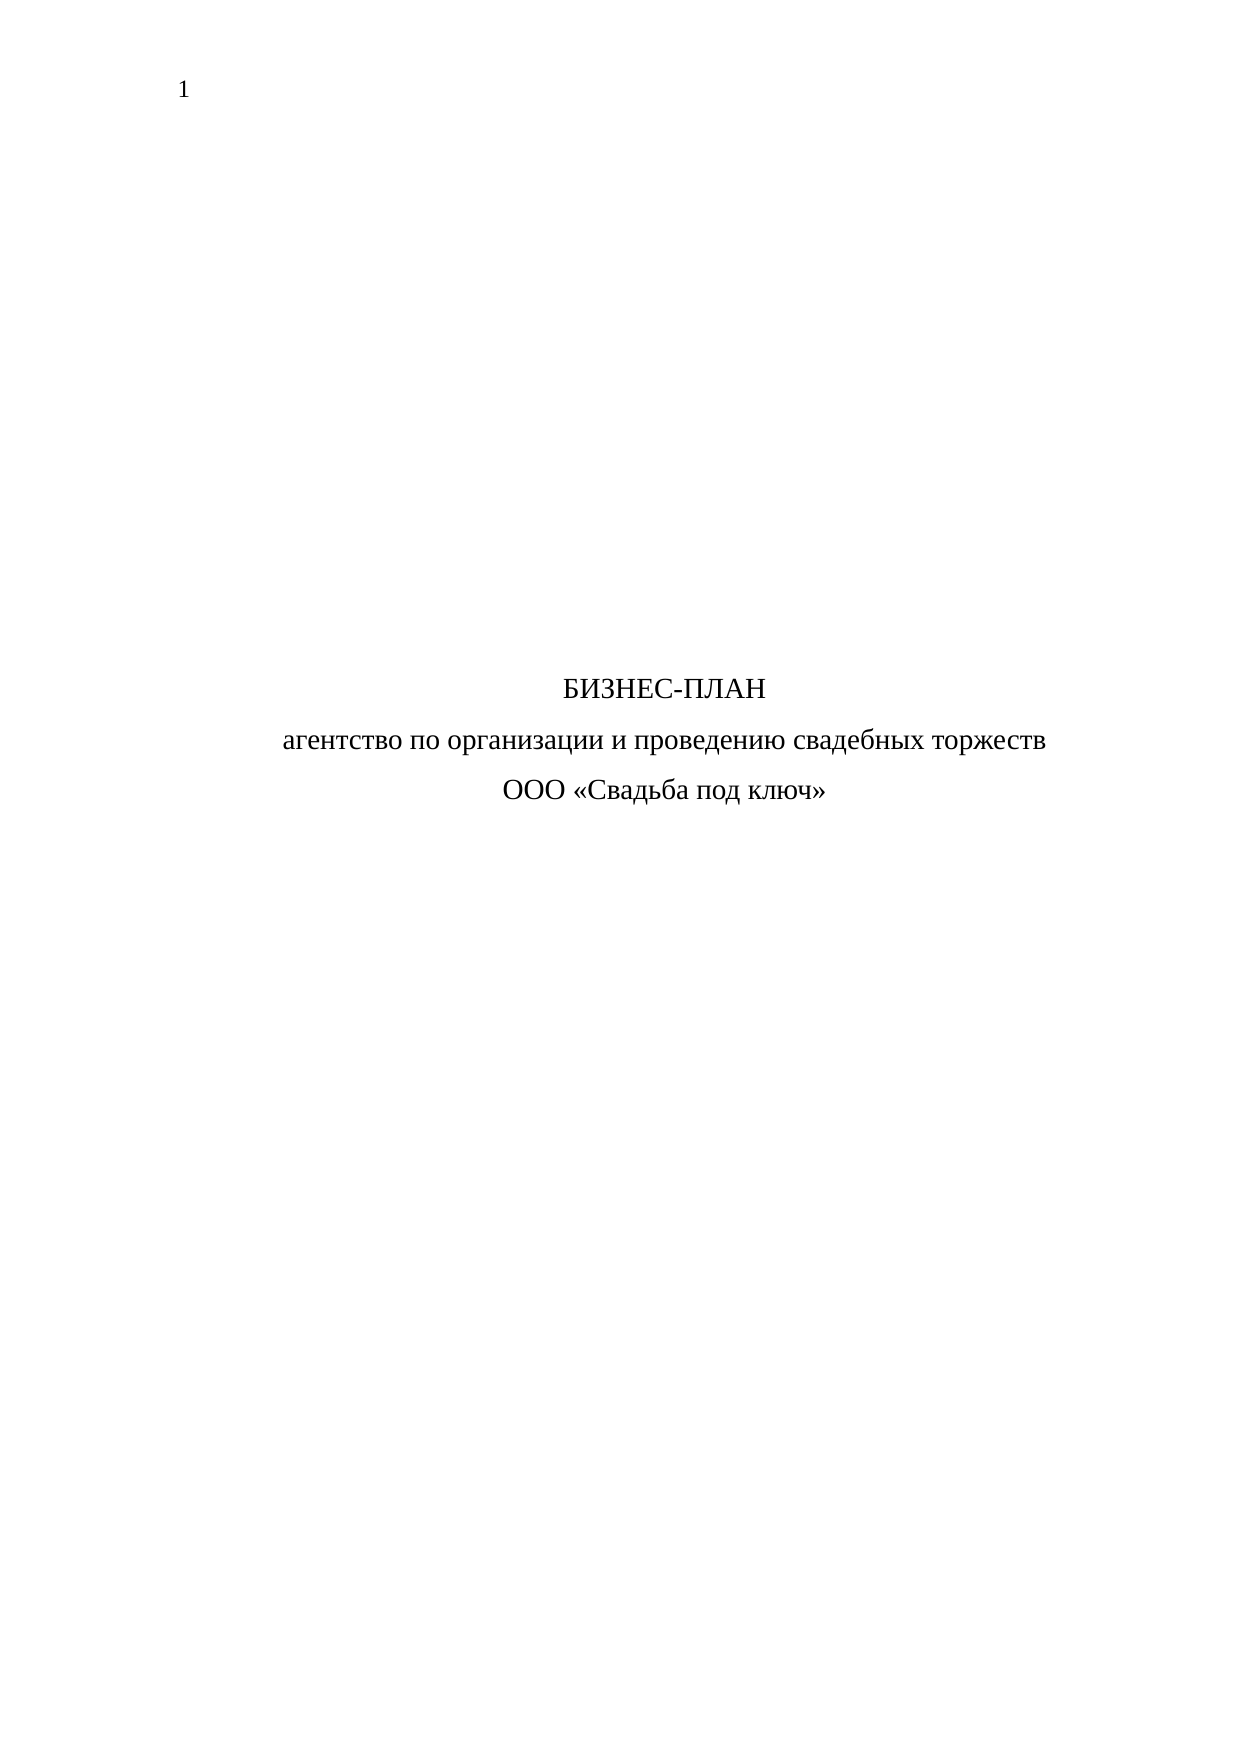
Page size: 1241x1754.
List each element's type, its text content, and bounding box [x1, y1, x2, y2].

text БИЗНЕС-ПЛАН [177, 672, 1152, 705]
text ООО «Свадьба под ключ» [177, 772, 1152, 806]
text агентство по организации и проведению свадебных торжеств [177, 722, 1152, 755]
